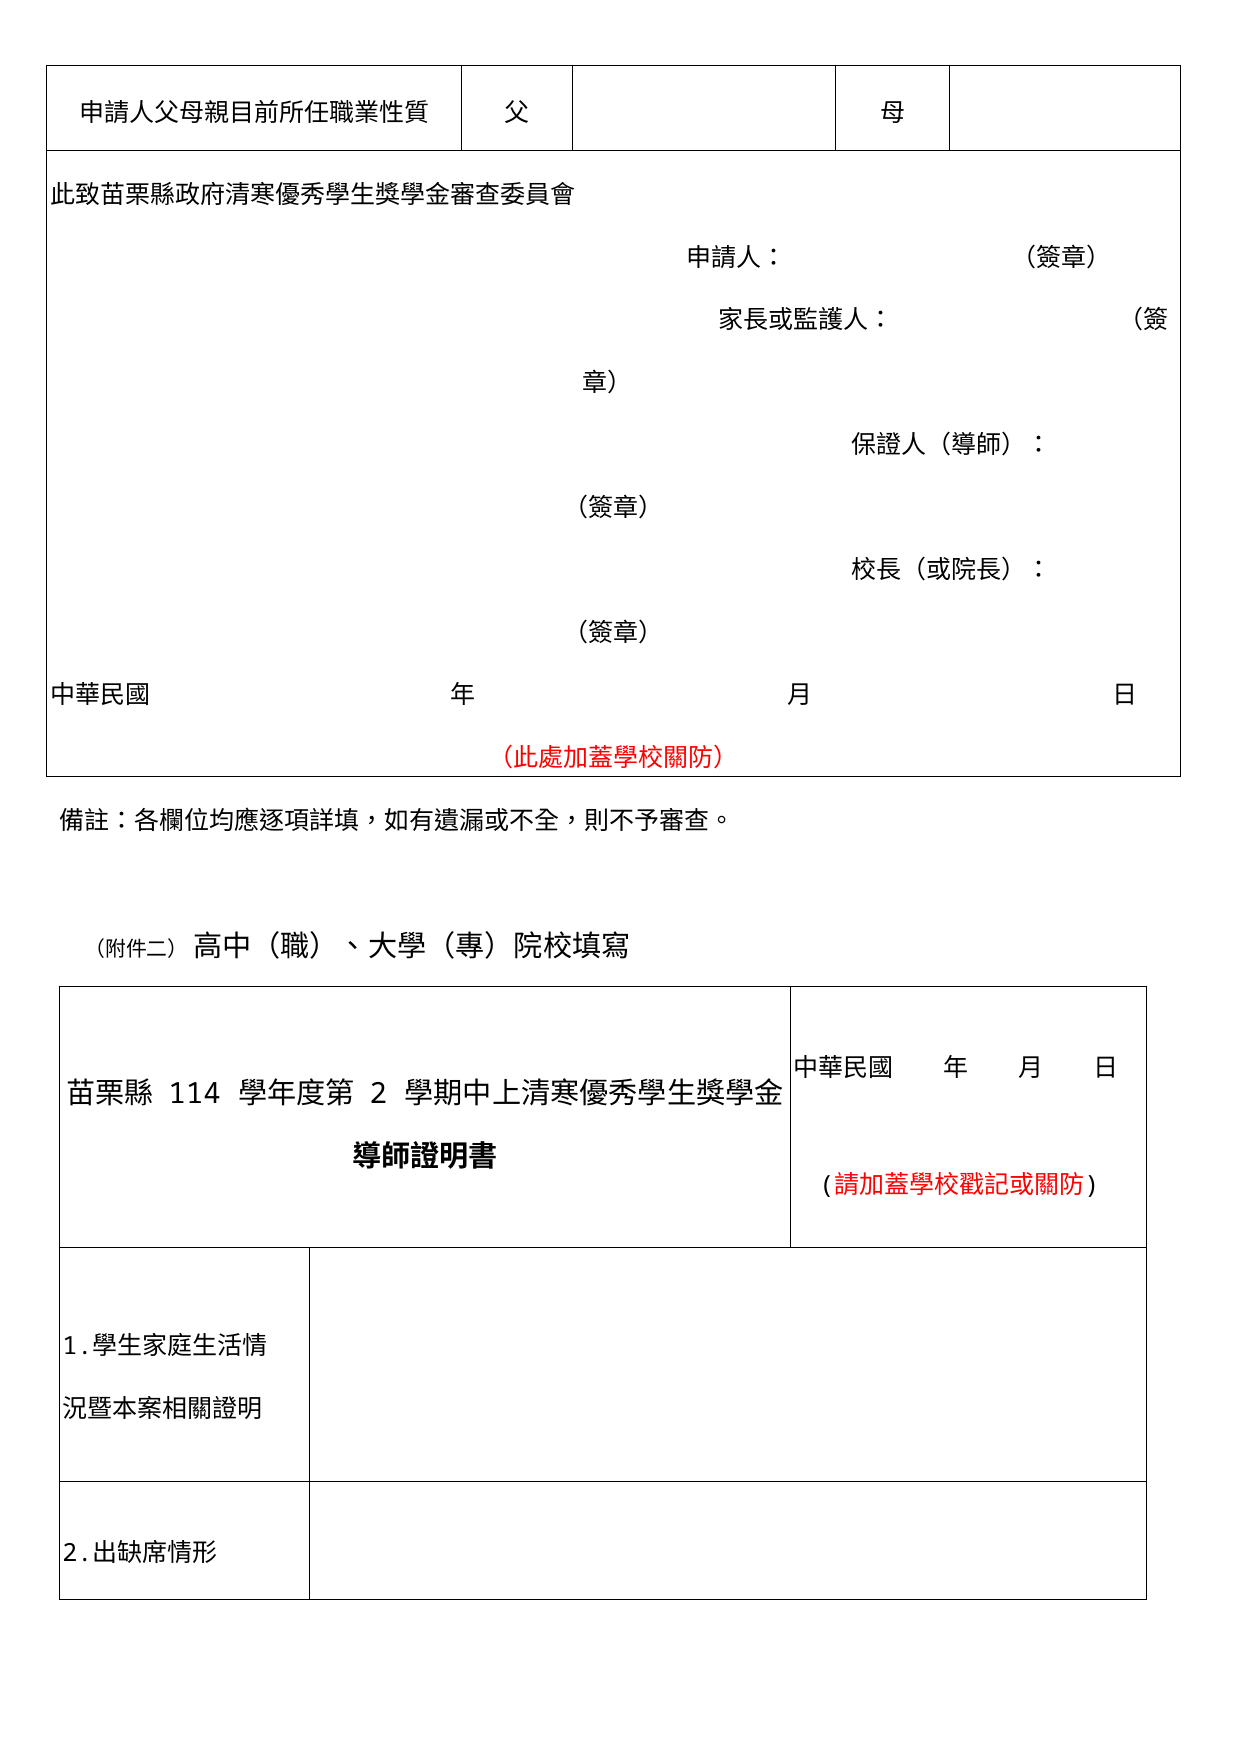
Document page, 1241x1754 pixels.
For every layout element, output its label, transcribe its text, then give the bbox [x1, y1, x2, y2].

table_cell [1181, 65, 1193, 150]
table_cell 2.出缺席情形 [60, 1482, 309, 1598]
text 備註：各欄位均應逐項詳填，如有遺漏或不全，則不予審查。 [59, 777, 1181, 839]
table_cell [310, 1482, 1146, 1598]
table_cell [573, 66, 835, 150]
table_header 苗栗縣 114 學年度第 2 學期中上清寒優秀學生獎學金 導師證明書 [60, 987, 790, 1247]
table_header 中華民國 年 月 日 (請加蓋學校戳記或關防) [791, 987, 1146, 1247]
text （附件二） 高中（職）、大學（專）院校填寫 [59, 902, 1181, 964]
table_cell [950, 66, 1180, 150]
table_cell 父 [462, 66, 572, 150]
table_cell 1.學生家庭生活情 況暨本案相關證明 [60, 1248, 309, 1481]
table_cell [1181, 150, 1193, 776]
table_cell 此致苗栗縣政府清寒優秀學生獎學金審查委員會 申請人： （簽章） 家長或監護人： （簽章） 保證人（導師）： （簽章） 校長（或院長）： （簽章） 中華民國 年 月 日 （此處加蓋學校關防） [47, 151, 1180, 776]
table_cell 母 [836, 66, 949, 150]
table_cell 申請人父母親目前所任職業性質 [47, 66, 461, 150]
table_cell [310, 1248, 1146, 1481]
